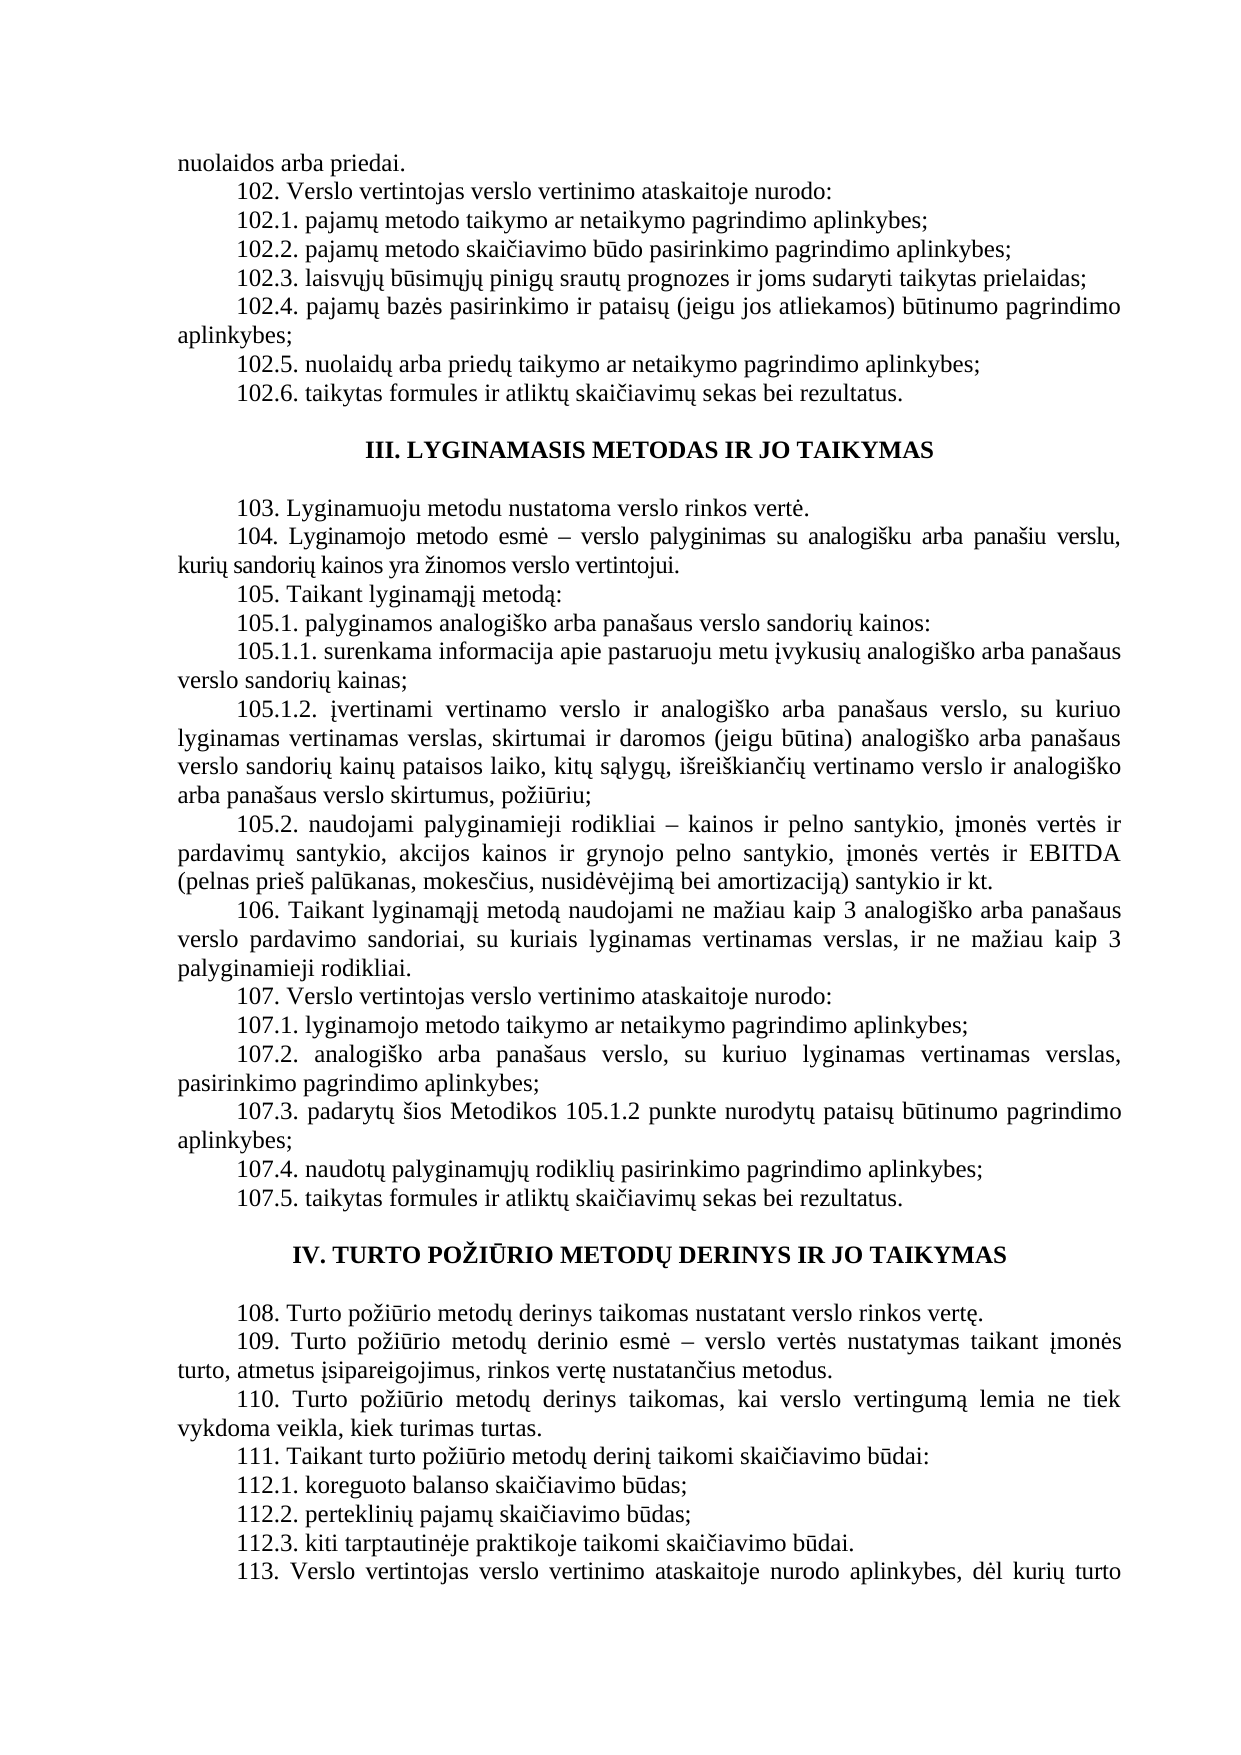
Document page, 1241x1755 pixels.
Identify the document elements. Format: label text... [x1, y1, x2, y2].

text 107.4. naudotų palyginamųjų rodiklių pasirinkimo pagrindimo aplinkybes; [177, 1154, 1122, 1183]
text 105.2. naudojami palyginamieji rodikliai – kainos ir pelno santykio, įmonės vertės ir pardavimų santykio, akcijos kainos ir grynojo pelno santykio, įmonės vertės ir EBITDA (pelnas prieš palūkanas, mokesčius, nusidėvėjimą bei amortizaciją) santykio ir kt. [177, 809, 1122, 895]
text 110. Turto požiūrio metodų derinys taikomas, kai verslo vertingumą lemia ne tiek vykdoma veikla, kiek turimas turtas. [177, 1384, 1122, 1441]
text III. LYGINAMASIS METODAS IR JO TAIKYMAS [177, 435, 1122, 464]
text 103. Lyginamuoju metodu nustatoma verslo rinkos vertė. [177, 493, 1122, 521]
text 105.1.1. surenkama informacija apie pastaruoju metu įvykusių analogiško arba panašaus verslo sandorių kainas; [177, 636, 1122, 694]
text 102.3. laisvųjų būsimųjų pinigų srautų prognozes ir joms sudaryti taikytas prielaidas; [177, 263, 1122, 291]
text 113. Verslo vertintojas verslo vertinimo ataskaitoje nurodo aplinkybes, dėl kurių turto [177, 1556, 1122, 1585]
text 107.5. taikytas formules ir atliktų skaičiavimų sekas bei rezultatus. [177, 1183, 1122, 1211]
text nuolaidos arba priedai. [177, 148, 1122, 176]
text 111. Taikant turto požiūrio metodų derinį taikomi skaičiavimo būdai: [177, 1441, 1122, 1470]
text 106. Taikant lyginamąjį metodą naudojami ne mažiau kaip 3 analogiško arba panašaus verslo pardavimo sandoriai, su kuriais lyginamas vertinamas verslas, ir ne mažiau kaip 3 palyginamieji rodikliai. [177, 895, 1122, 981]
text 112.1. koreguoto balanso skaičiavimo būdas; [177, 1470, 1122, 1499]
text 107.3. padarytų šios Metodikos 105.1.2 punkte nurodytų pataisų būtinumo pagrindimo aplinkybes; [177, 1096, 1122, 1154]
text 105.1.2. įvertinami vertinamo verslo ir analogiško arba panašaus verslo, su kuriuo lyginamas vertinamas verslas, skirtumai ir daromos (jeigu būtina) analogiško arba panašaus verslo sandorių kainų pataisos laiko, kitų sąlygų, išreiškiančių vertinamo verslo ir analogiško arba panašaus verslo skirtumus, požiūriu; [177, 694, 1122, 809]
text 102.5. nuolaidų arba priedų taikymo ar netaikymo pagrindimo aplinkybes; [177, 349, 1122, 378]
text 102.6. taikytas formules ir atliktų skaičiavimų sekas bei rezultatus. [177, 378, 1122, 406]
text 105. Taikant lyginamąjį metodą: [177, 579, 1122, 608]
text 107. Verslo vertintojas verslo vertinimo ataskaitoje nurodo: [177, 981, 1122, 1010]
text 102.2. pajamų metodo skaičiavimo būdo pasirinkimo pagrindimo aplinkybes; [177, 234, 1122, 263]
text 109. Turto požiūrio metodų derinio esmė – verslo vertės nustatymas taikant įmonės turto, atmetus įsipareigojimus, rinkos vertę nustatančius metodus. [177, 1326, 1122, 1384]
text 102.1. pajamų metodo taikymo ar netaikymo pagrindimo aplinkybes; [177, 205, 1122, 234]
text 104. Lyginamojo metodo esmė – verslo palyginimas su analogišku arba panašiu verslu, kurių sandorių kainos yra žinomos verslo vertintojui. [177, 521, 1122, 579]
text 105.1. palyginamos analogiško arba panašaus verslo sandorių kainos: [177, 608, 1122, 636]
text 112.2. perteklinių pajamų skaičiavimo būdas; [177, 1499, 1122, 1528]
text 112.3. kiti tarptautinėje praktikoje taikomi skaičiavimo būdai. [177, 1528, 1122, 1556]
text IV. TURTO POŽIŪRIO METODŲ DERINYS IR JO TAIKYMAS [177, 1240, 1122, 1269]
text 102.4. pajamų bazės pasirinkimo ir pataisų (jeigu jos atliekamos) būtinumo pagrindimo aplinkybes; [177, 291, 1122, 349]
text 107.1. lyginamojo metodo taikymo ar netaikymo pagrindimo aplinkybes; [177, 1010, 1122, 1039]
text 108. Turto požiūrio metodų derinys taikomas nustatant verslo rinkos vertę. [177, 1298, 1122, 1326]
text 107.2. analogiško arba panašaus verslo, su kuriuo lyginamas vertinamas verslas, pasirinkimo pagrindimo aplinkybes; [177, 1039, 1122, 1096]
text 102. Verslo vertintojas verslo vertinimo ataskaitoje nurodo: [177, 176, 1122, 205]
